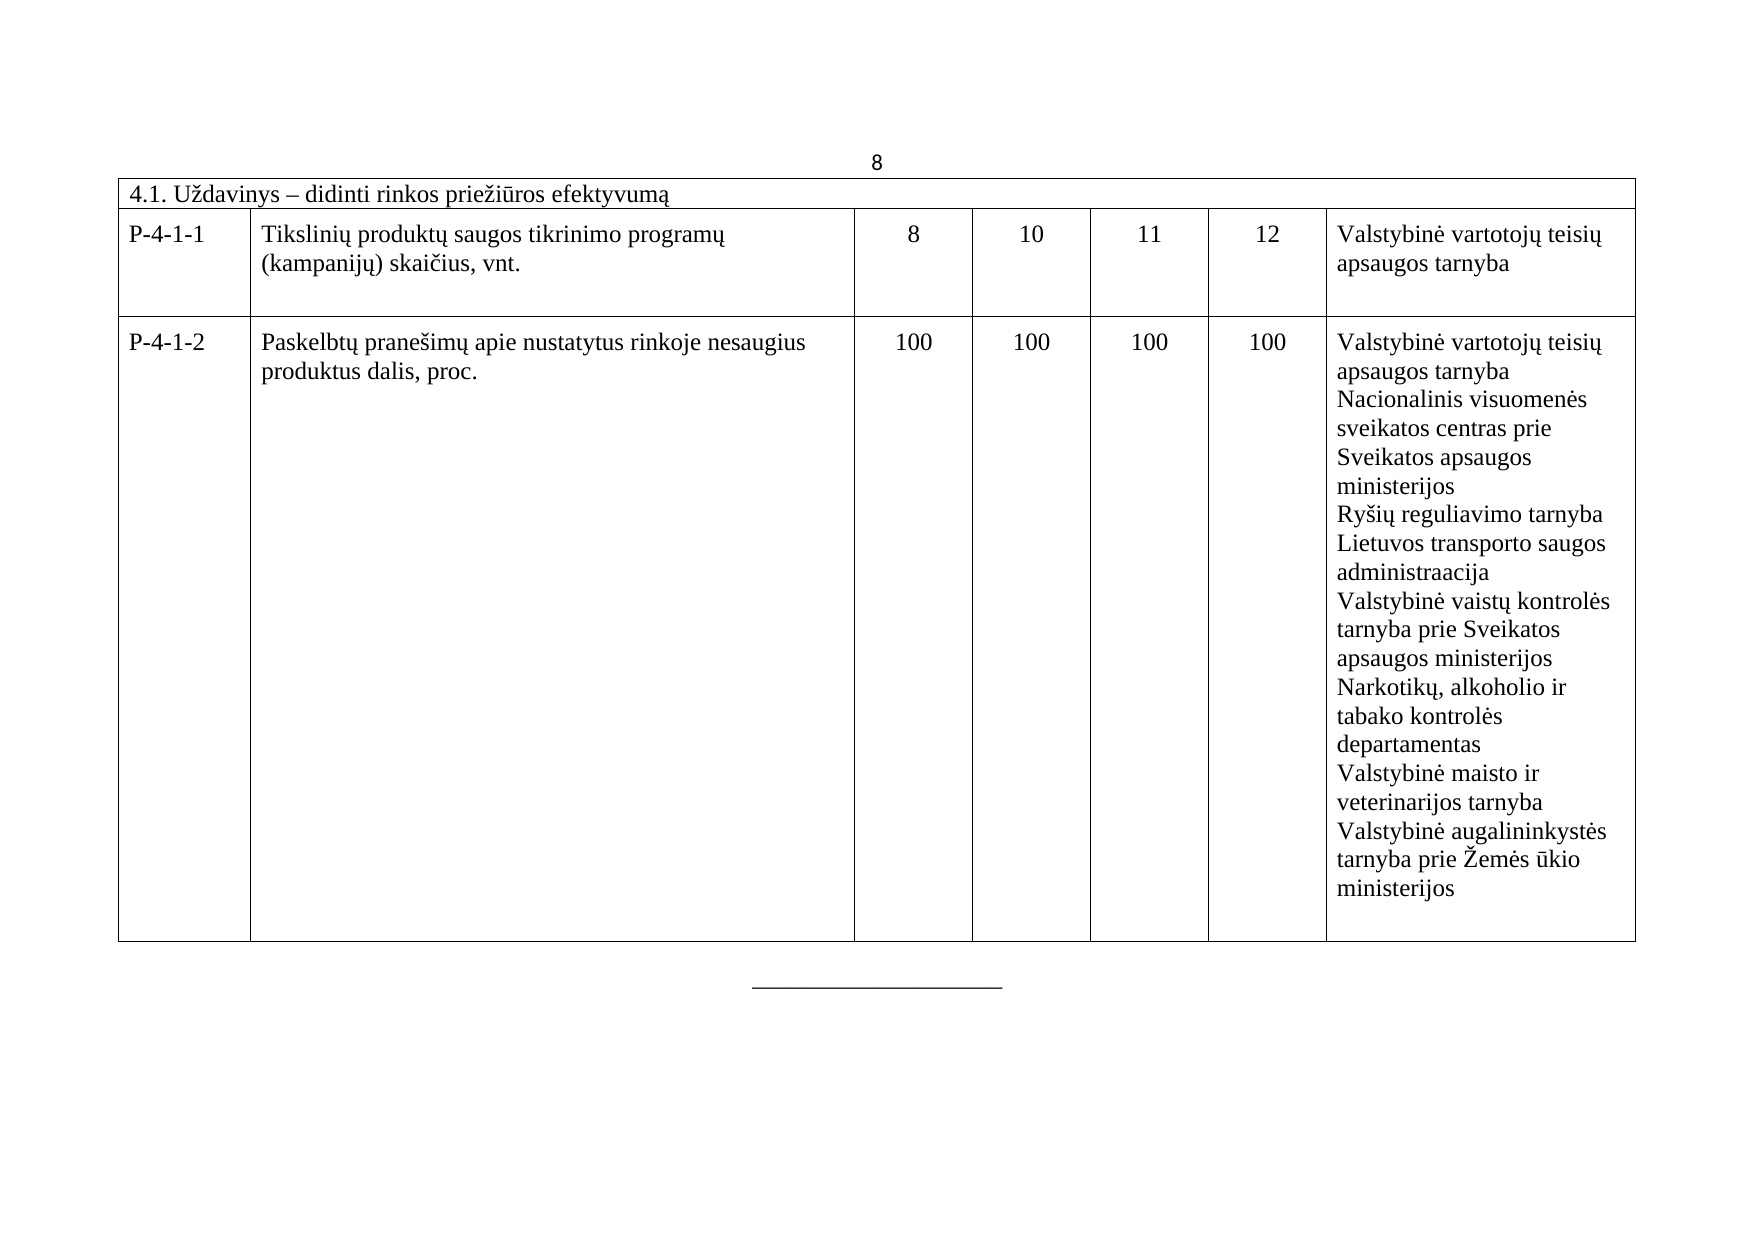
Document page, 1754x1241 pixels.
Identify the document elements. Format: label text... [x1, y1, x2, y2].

table_cell 100 [1209, 317, 1326, 941]
table_cell P-4-1-2 [119, 317, 250, 941]
table_cell 10 [973, 209, 1090, 316]
table_cell 11 [1091, 209, 1208, 316]
table_cell 100 [973, 317, 1090, 941]
table_cell Paskelbtų pranešimų apie nustatytus rinkoje nesaugius produktus dalis, proc. [251, 317, 854, 941]
table_cell P-4-1-1 [119, 209, 250, 316]
text –––––––––––––––––––– [118, 971, 1636, 1000]
table_cell 8 [855, 209, 972, 316]
table_cell 4.1. Uždavinys – didinti rinkos priežiūros efektyvumą [119, 179, 1635, 207]
table_cell Valstybinė vartotojų teisių apsaugos tarnyba [1327, 209, 1635, 316]
table_cell Valstybinė vartotojų teisių apsaugos tarnyba Nacionalinis visuomenės sveikatos centras prie Sveikatos apsaugos ministerijos Ryšių reguliavimo tarnyba Lietuvos transporto saugos administraacija Valstybinė vaistų kontrolės tarnyba prie Sveikatos apsaugos ministerijos Narkotikų, alkoholio ir tabako kontrolės departamentas Valstybinė maisto ir veterinarijos tarnyba Valstybinė augalininkystės tarnyba prie Žemės ūkio ministerijos [1327, 317, 1635, 941]
table_cell Tikslinių produktų saugos tikrinimo programų (kampanijų) skaičius, vnt. [251, 209, 854, 316]
table_cell 12 [1209, 209, 1326, 316]
table_cell 100 [855, 317, 972, 941]
table_cell 100 [1091, 317, 1208, 941]
